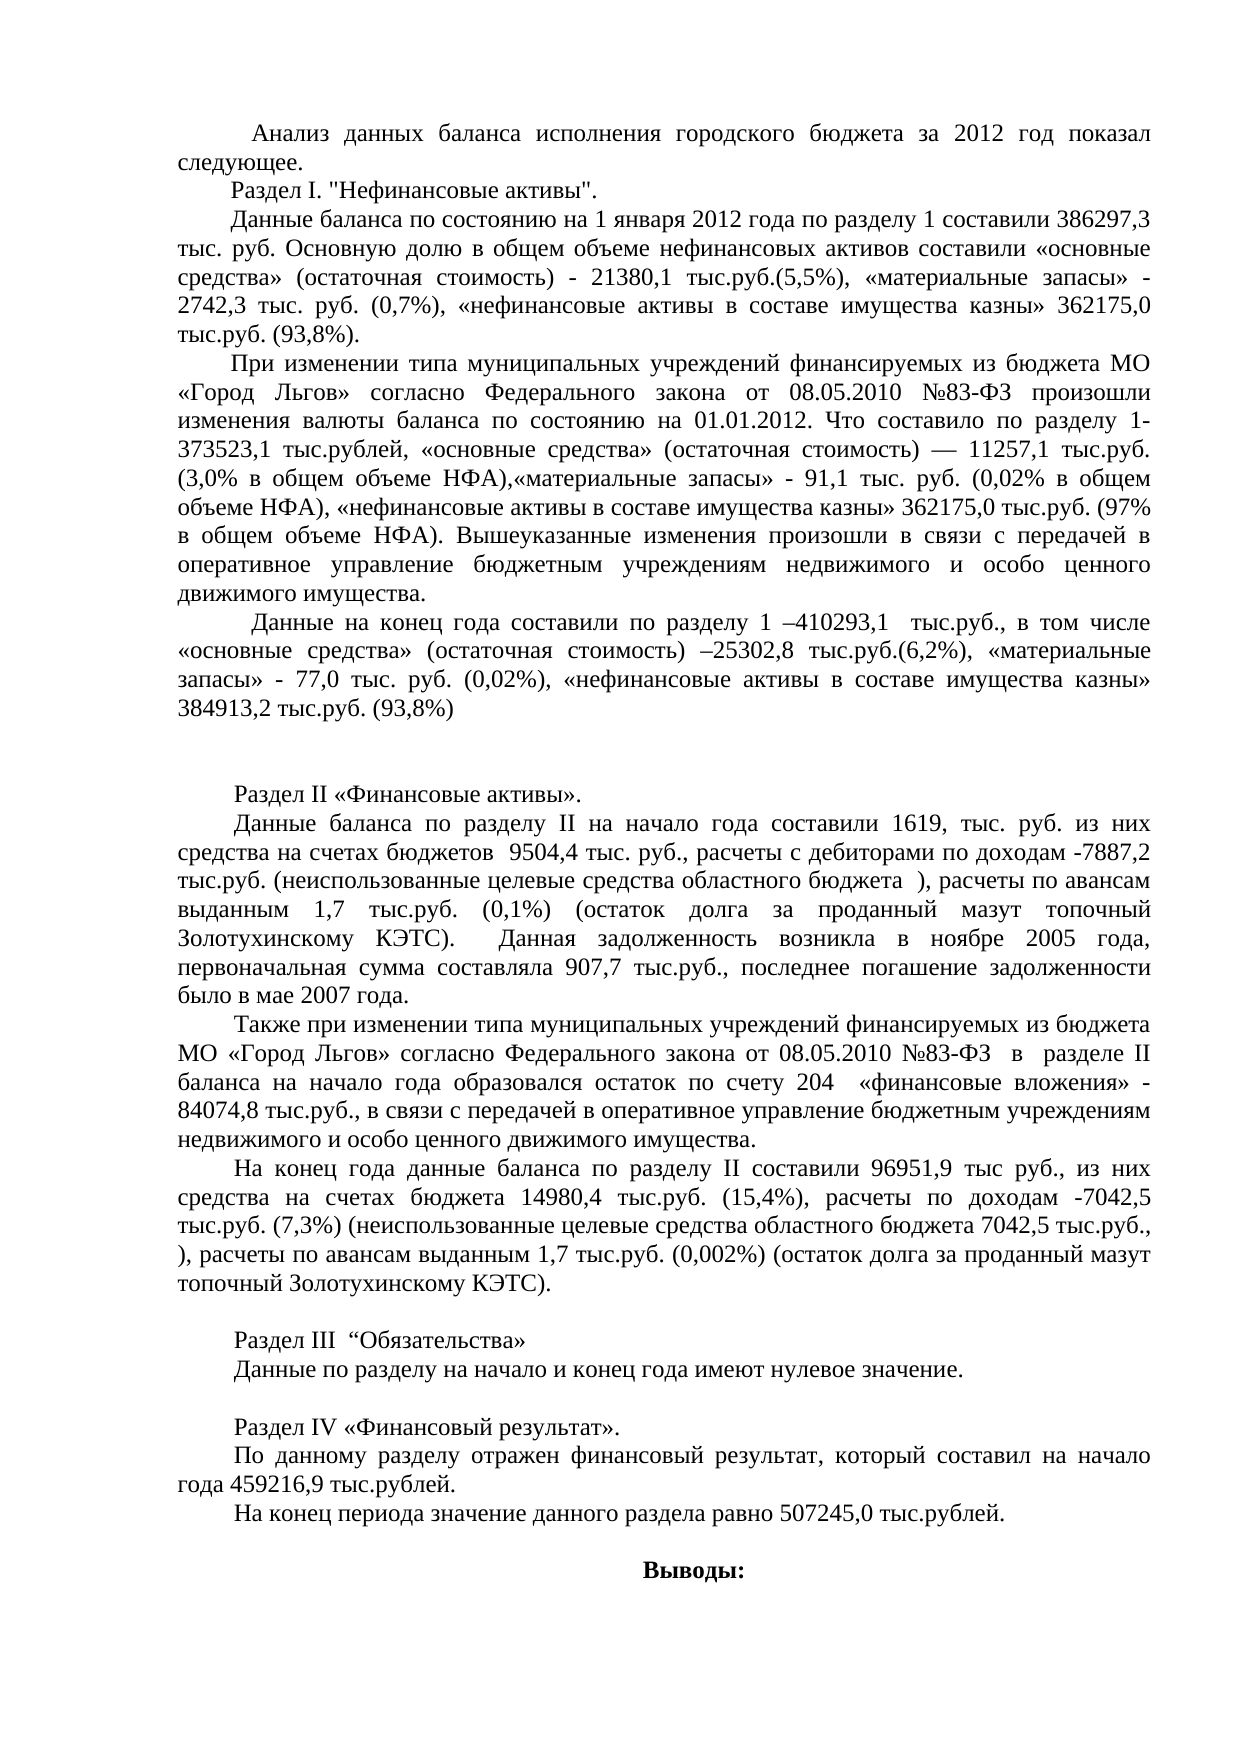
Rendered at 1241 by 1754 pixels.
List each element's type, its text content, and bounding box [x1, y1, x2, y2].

text Раздел II «Финансовые активы». [177, 779, 1152, 808]
text Выводы: [177, 1556, 1152, 1584]
text На конец года данные баланса по разделу II составили 96951,9 тыс руб., из них средства на счетах бюджета 14980,4 тыс.руб. (15,4%), расчеты по доходам -7042,5 тыс.руб. (7,3%) (неиспользованные целевые средства областного бюджета 7042,5 тыс.руб., ), расчеты по авансам выданным 1,7 тыс.руб. (0,002%) (остаток долга за проданный мазут топочный Золотухинскому КЭТС). [177, 1153, 1152, 1297]
text Данные баланса по состоянию на 1 января 2012 года по разделу 1 составили 386297,3 тыс. руб. Основную долю в общем объеме нефинансовых активов составили «основные средства» (остаточная стоимость) - 21380,1 тыс.руб.(5,5%), «материальные запасы» - 2742,3 тыс. руб. (0,7%), «нефинансовые активы в составе имущества казны» 362175,0 тыс.руб. (93,8%). [177, 204, 1152, 348]
text При изменении типа муниципальных учреждений финансируемых из бюджета МО «Город Льгов» согласно Федерального закона от 08.05.2010 №83-ФЗ произошли изменения валюты баланса по состоянию на 01.01.2012. Что составило по разделу 1- 373523,1 тыс.рублей, «основные средства» (остаточная стоимость) — 11257,1 тыс.руб.(3,0% в общем объеме НФА),«материальные запасы» - 91,1 тыс. руб. (0,02% в общем объеме НФА), «нефинансовые активы в составе имущества казны» 362175,0 тыс.руб. (97% в общем объеме НФА). Вышеуказанные изменения произошли в связи с передачей в оперативное управление бюджетным учреждениям недвижимого и особо ценного движимого имущества. [177, 348, 1152, 607]
text Также при изменении типа муниципальных учреждений финансируемых из бюджета МО «Город Льгов» согласно Федерального закона от 08.05.2010 №83-ФЗ в разделе II баланса на начало года образовался остаток по счету 204 «финансовые вложения» - 84074,8 тыс.руб., в связи с передачей в оперативное управление бюджетным учреждениям недвижимого и особо ценного движимого имущества. [177, 1009, 1152, 1153]
text Данные по разделу на начало и конец года имеют нулевое значение. [177, 1354, 1152, 1383]
text Анализ данных баланса исполнения городского бюджета за 2012 год показал следующее. [177, 118, 1152, 176]
text Раздел III “Обязательства» [177, 1326, 1152, 1354]
text Раздел IV «Финансовый результат». [177, 1412, 1152, 1441]
text Раздел I. "Нефинансовые активы". [177, 176, 1152, 204]
text На конец периода значение данного раздела равно 507245,0 тыс.рублей. [177, 1498, 1152, 1527]
text Данные баланса по разделу II на начало года составили 1619, тыс. руб. из них средства на счетах бюджетов 9504,4 тыс. руб., расчеты с дебиторами по доходам -7887,2 тыс.руб. (неиспользованные целевые средства областного бюджета ), расчеты по авансам выданным 1,7 тыс.руб. (0,1%) (остаток долга за проданный мазут топочный Золотухинскому КЭТС). Данная задолженность возникла в ноябре 2005 года, первоначальная сумма составляла 907,7 тыс.руб., последнее погашение задолженности было в мае 2007 года. [177, 808, 1152, 1009]
text Данные на конец года составили по разделу 1 –410293,1 тыс.руб., в том числе «основные средства» (остаточная стоимость) –25302,8 тыс.руб.(6,2%), «материальные запасы» - 77,0 тыс. руб. (0,02%), «нефинансовые активы в составе имущества казны» 384913,2 тыс.руб. (93,8%) [177, 607, 1152, 722]
text По данному разделу отражен финансовый результат, который составил на начало года 459216,9 тыс.рублей. [177, 1441, 1152, 1498]
